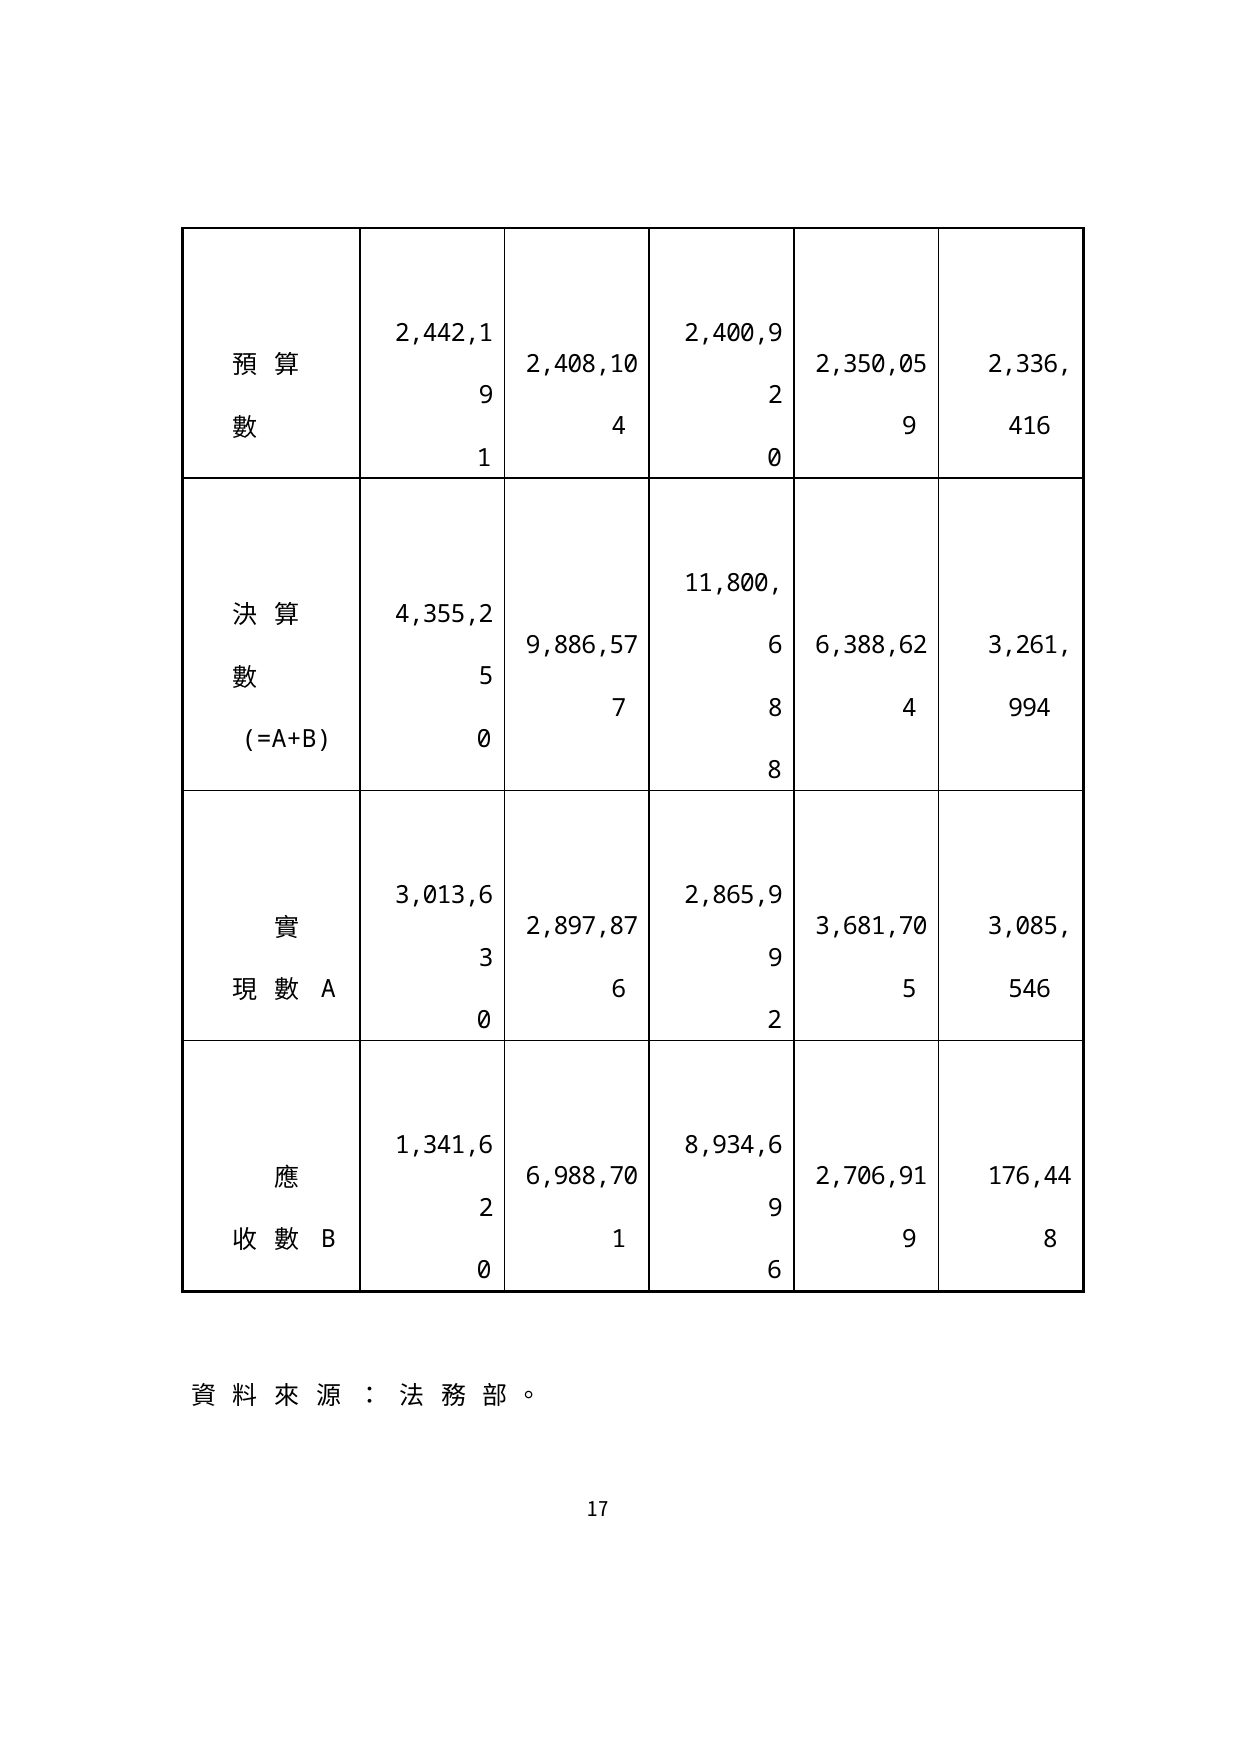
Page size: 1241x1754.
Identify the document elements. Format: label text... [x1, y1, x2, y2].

table_cell 176,448 [939, 1041, 1082, 1290]
table_cell 4,355,250 [361, 479, 504, 790]
table_cell 2,706,919 [795, 1041, 938, 1290]
table_cell 預算數 [184, 229, 359, 477]
table_cell 2,408,104 [505, 229, 648, 477]
table_cell 2,865,992 [650, 791, 793, 1040]
table_cell 3,013,630 [361, 791, 504, 1040]
table_cell 9,886,577 [505, 479, 648, 790]
table_cell 11,800,688 [650, 479, 793, 790]
table_cell 8,934,696 [650, 1041, 793, 1290]
table_cell 6,988,701 [505, 1041, 648, 1290]
table_cell 3,085,546 [939, 791, 1082, 1040]
table_cell 決算數(=A+B) [184, 479, 359, 790]
table_cell 2,897,876 [505, 791, 648, 1040]
table_cell 3,261,994 [939, 479, 1082, 790]
table_cell 1,341,620 [361, 1041, 504, 1290]
table_cell 應收數B [184, 1041, 359, 1290]
table_cell 3,681,705 [795, 791, 938, 1040]
table_cell 2,400,920 [650, 229, 793, 477]
table_cell 2,336,416 [939, 229, 1082, 477]
table_cell 2,442,191 [361, 229, 504, 477]
table_cell 6,388,624 [795, 479, 938, 790]
text 資料來源：法務部。 [183, 1352, 1058, 1415]
table_cell 2,350,059 [795, 229, 938, 477]
table_cell 實現數A [184, 791, 359, 1040]
